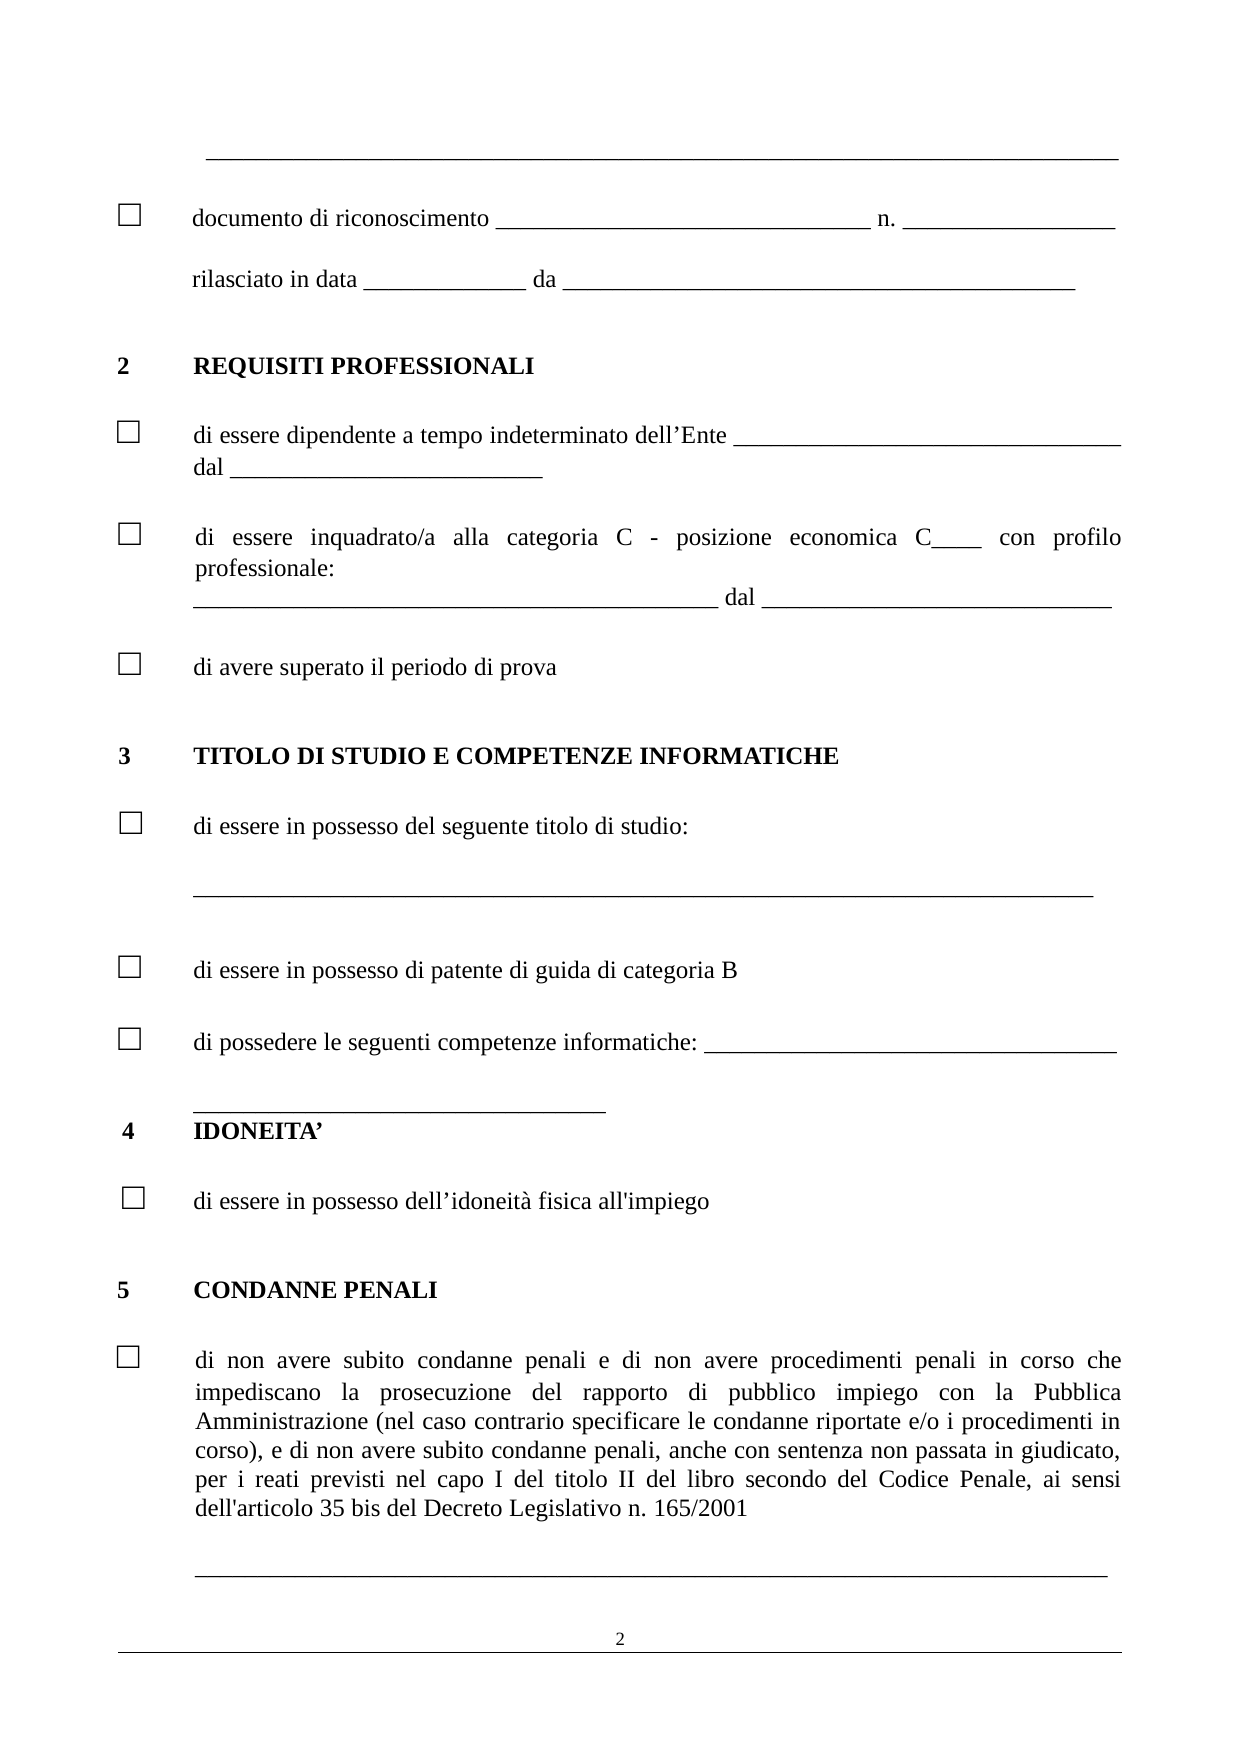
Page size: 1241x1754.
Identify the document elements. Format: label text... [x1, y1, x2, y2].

text □ di non avere subito condanne penali e di non avere procedimenti penali in corso che impediscano la prosecuzione del rapporto di pubblico impiego con la Pubblica Amministrazione (nel caso contrario specificare le condanne riportate e/o i procedimenti in corso), e di non avere subito condanne penali, anche con sentenza non passata in giudicato, per i reati previsti nel capo I del titolo II del libro secondo del Codice Penale, ai sensi dell'articolo 35 bis del Decreto Legislativo n. 165/2001 [117, 1333, 1122, 1522]
text □ di essere in possesso di patente di guida di categoria B [118, 943, 1122, 986]
text □ di essere in possesso dell’idoneità fisica all'impiego [122, 1174, 1122, 1217]
text □ documento di riconoscimento ______________________________ n. _________________ [118, 192, 1122, 234]
text 3 TITOLO DI STUDIO E COMPETENZE INFORMATICHE [118, 741, 1122, 770]
text ________________________________________________________________________ [119, 871, 1122, 900]
text □ di essere in possesso del seguente titolo di studio: [119, 799, 1122, 842]
text rilasciato in data _____________ da _________________________________________ [118, 264, 1122, 293]
text 5 CONDANNE PENALI [117, 1275, 1122, 1304]
text _________________________________________________________________________ [122, 133, 1122, 163]
text □ di essere dipendente a tempo indeterminato dell’Ente _______________________________ dal _________________________ [117, 409, 1122, 481]
text 2 REQUISITI PROFESSIONALI [117, 351, 1122, 380]
text □ di avere superato il periodo di prova [118, 640, 1122, 683]
text □ di essere inquadrato/a alla categoria C - posizione economica C____ con profilo professionale: [118, 510, 1122, 582]
text __________________________________________ dal ____________________________ [117, 582, 1122, 611]
text 4 IDONEITA’ [122, 1116, 1122, 1145]
text □ di possedere le seguenti competenze informatiche: _________________________________ [118, 1015, 1122, 1058]
text _________________________________________________________________________ [117, 1551, 1122, 1580]
text _________________________________ [162, 1087, 1122, 1116]
